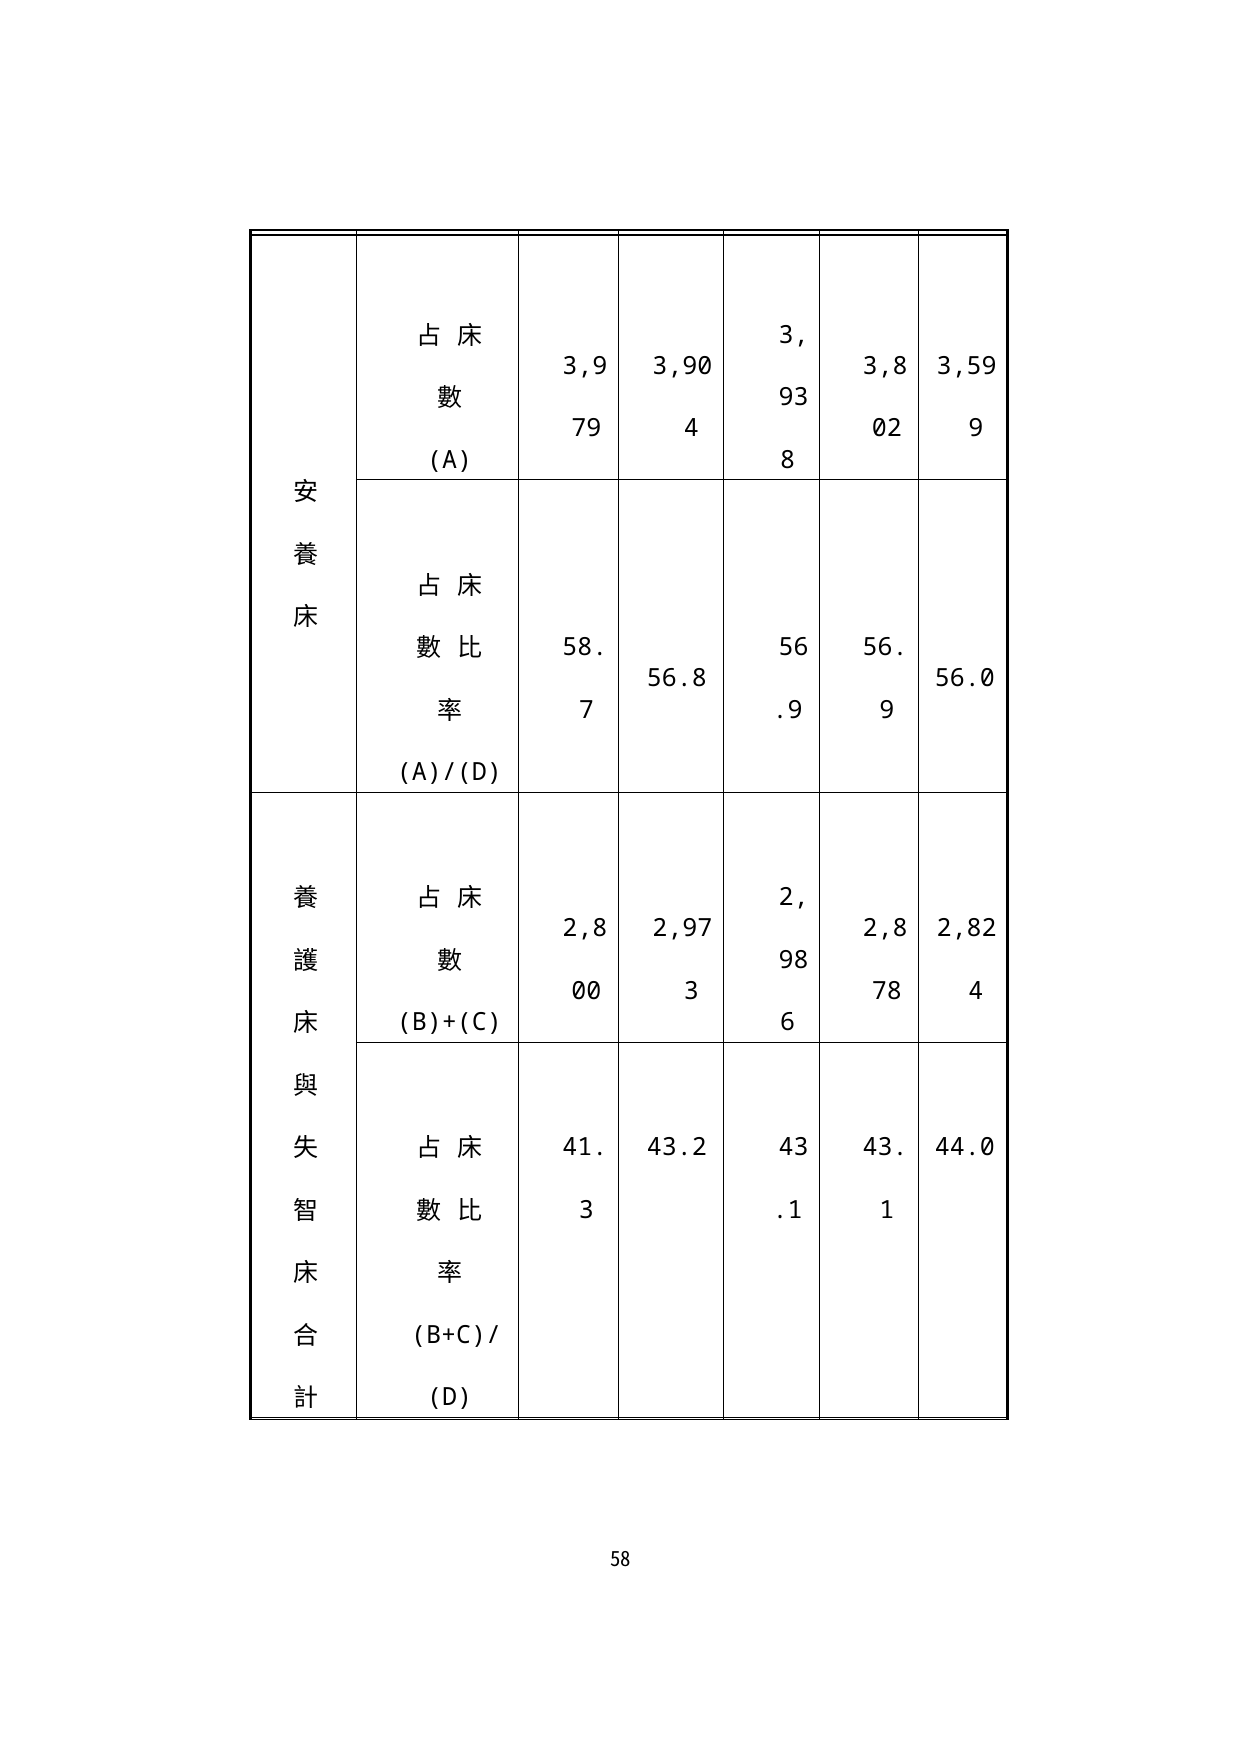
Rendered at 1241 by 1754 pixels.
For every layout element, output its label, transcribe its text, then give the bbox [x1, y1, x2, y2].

table_cell 2,800 [519, 793, 618, 1042]
table_cell 2,878 [820, 793, 918, 1042]
table_cell 2,986 [724, 793, 819, 1042]
table_cell 44.0 [919, 1043, 1006, 1417]
table_cell 安養床 [252, 236, 356, 792]
table_cell 養護床與失智床合計 [252, 793, 356, 1417]
table_cell 占床數 (A) [357, 236, 518, 479]
table_cell 3,599 [919, 236, 1006, 479]
table_cell 56.8 [619, 480, 723, 792]
table_cell 3,904 [619, 236, 723, 479]
table_cell 43.2 [619, 1043, 723, 1417]
table_cell 41.3 [519, 1043, 618, 1417]
table_cell 2,973 [619, 793, 723, 1042]
table_cell 2,824 [919, 793, 1006, 1042]
table_cell 占床數 (B)+(C) [357, 793, 518, 1042]
table_cell 58.7 [519, 480, 618, 792]
table_cell 56.9 [820, 480, 918, 792]
table_cell 43.1 [820, 1043, 918, 1417]
table_cell 56.0 [919, 480, 1006, 792]
table_cell 占床數比率 (B+C)/(D) [357, 1043, 518, 1417]
table_cell 3,802 [820, 236, 918, 479]
table_cell 3,938 [724, 236, 819, 479]
table_cell 43.1 [724, 1043, 819, 1417]
table_cell 占床數比率 (A)/(D) [357, 480, 518, 792]
table_cell 56.9 [724, 480, 819, 792]
table_cell 3,979 [519, 236, 618, 479]
